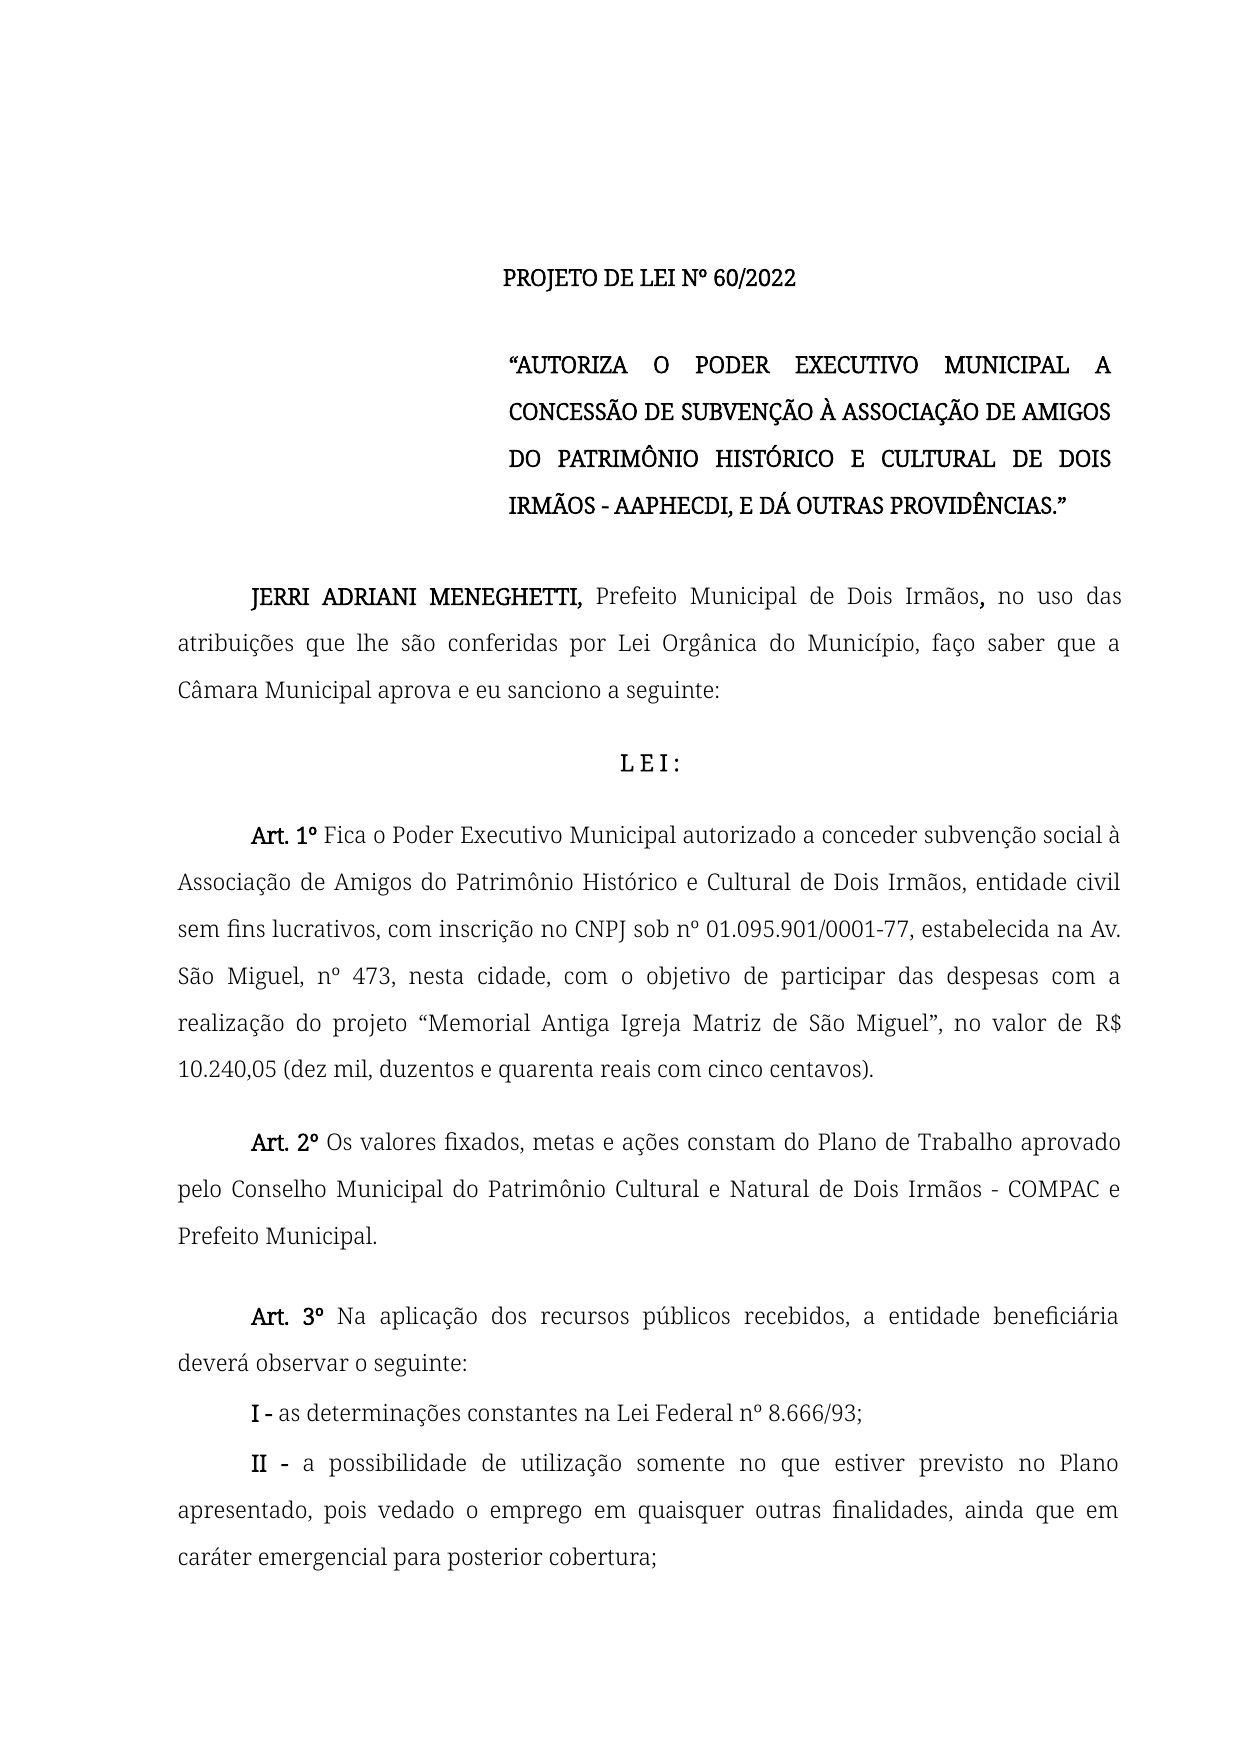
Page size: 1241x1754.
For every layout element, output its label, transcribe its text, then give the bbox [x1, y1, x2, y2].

subtitle L E I : [177, 747, 1122, 778]
table_header [166, 349, 497, 533]
text II - a possibilidade de utilização somente no que estiver previsto no Plano apresentado, pois vedado o emprego em quaisquer outras finalidades, ainda que em caráter emergencial para posterior cobertura; [177, 1447, 1120, 1572]
table_header “AUTORIZA O PODER EXECUTIVO MUNICIPAL A CONCESSÃO DE SUBVENÇÃO À ASSOCIAÇÃO DE AMIGOS DO PATRIMÔNIO HISTÓRICO E CULTURAL DE DOIS IRMÃOS - AAPHECDI, E DÁ OUTRAS PROVIDÊNCIAS.” [497, 349, 1123, 533]
text Art. 2º Os valores fixados, metas e ações constam do Plano de Trabalho aprovado pelo Conselho Municipal do Patrimônio Cultural e Natural de Dois Irmãos - COMPAC e Prefeito Municipal. [177, 1126, 1122, 1251]
text Art. 1º Fica o Poder Executivo Municipal autorizado a conceder subvenção social à Associação de Amigos do Patrimônio Histórico e Cultural de Dois Irmãos, entidade civil sem fins lucrativos, com inscrição no CNPJ sob nº 01.095.901/0001-77, estabelecida na Av. São Miguel, nº 473, nesta cidade, com o objetivo de participar das despesas com a realização do projeto “Memorial Antiga Igreja Matriz de São Miguel”, no valor de R$ 10.240,05 (dez mil, duzentos e quarenta reais com cinco centavos). [177, 819, 1122, 1085]
subtitle PROJETO DE LEI Nº 60/2022 [177, 261, 1122, 292]
text Art. 3º Na aplicação dos recursos públicos recebidos, a entidade beneficiária deverá observar o seguinte: [177, 1300, 1121, 1378]
text JERRI ADRIANI MENEGHETTI, Prefeito Municipal de Dois Irmãos, no uso das atribuições que lhe são conferidas por Lei Orgânica do Município, faço saber que a Câmara Municipal aprova e eu sanciono a seguinte: [177, 580, 1122, 705]
text I - as determinações constantes na Lei Federal nº 8.666/93; [177, 1397, 1120, 1428]
